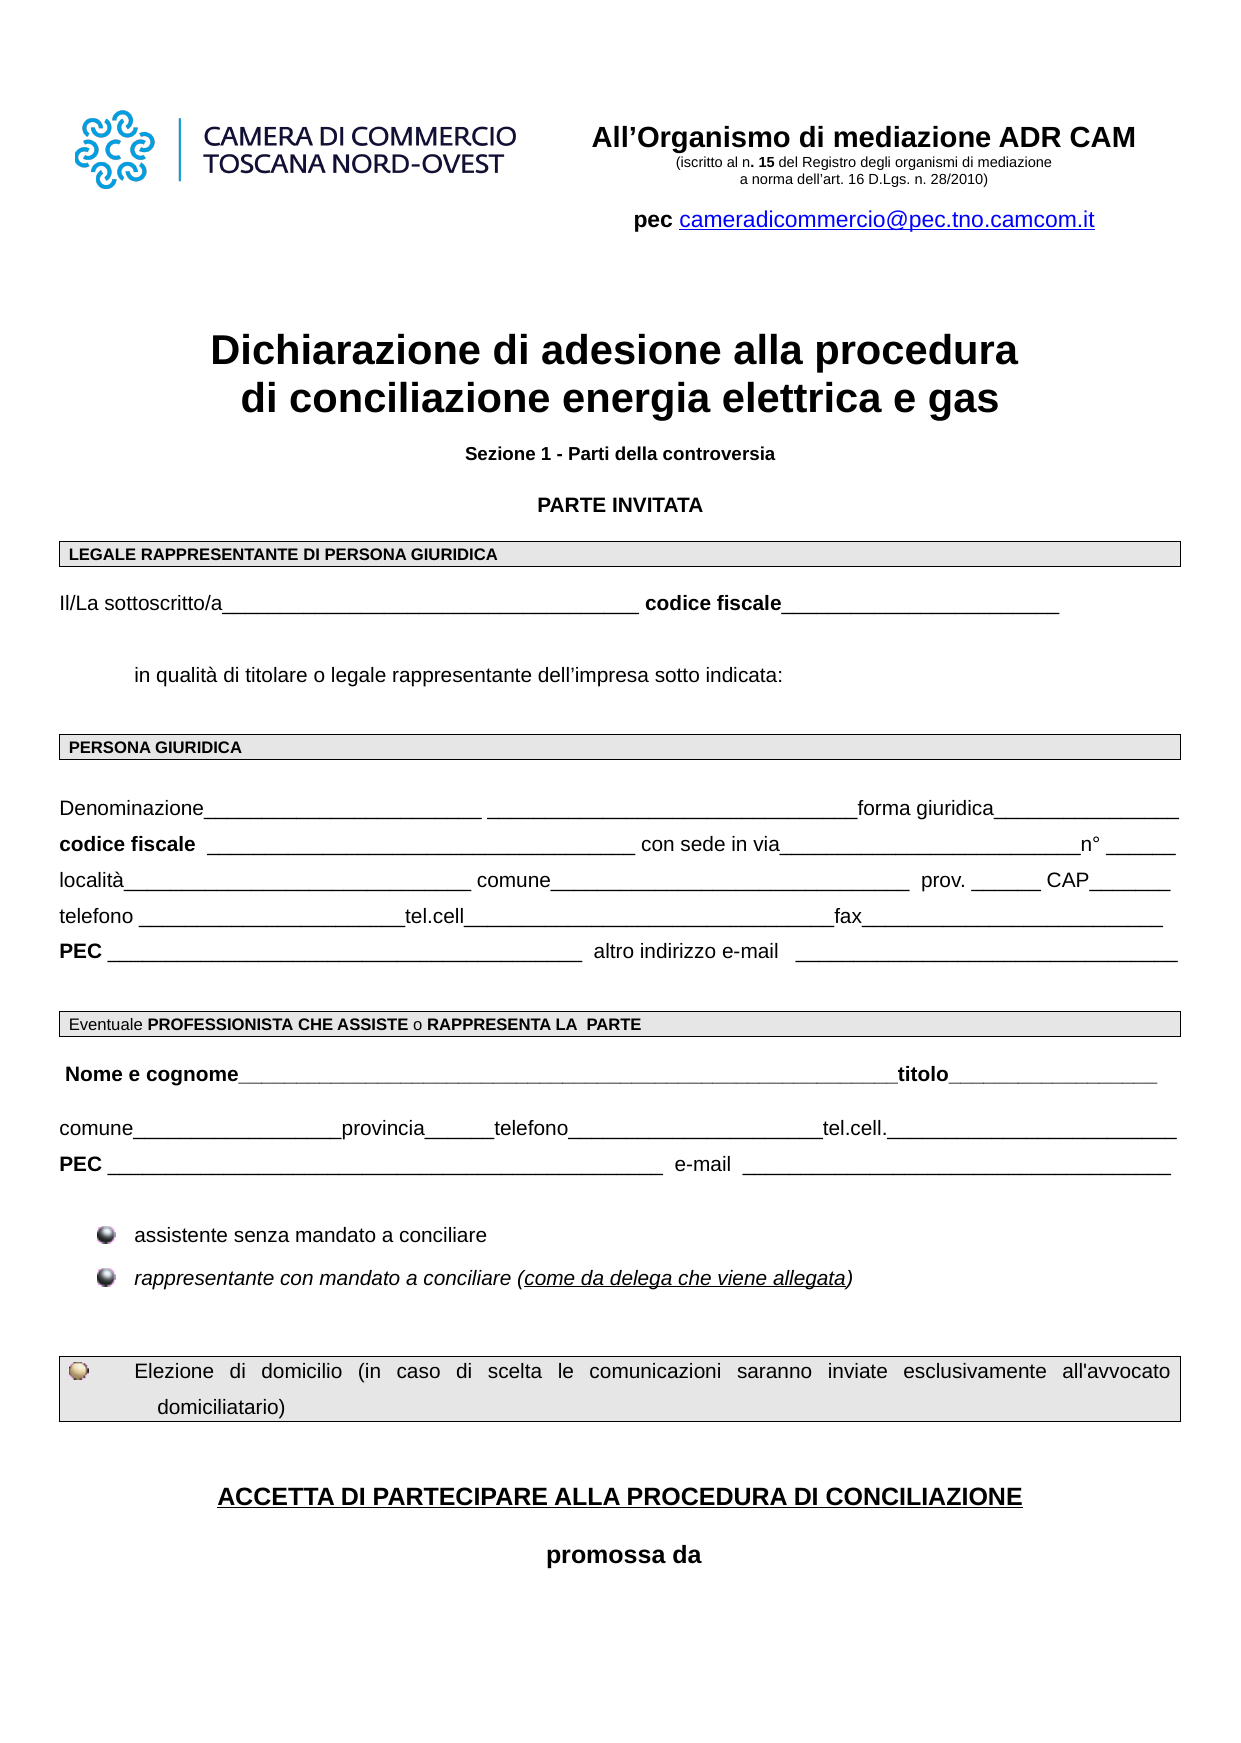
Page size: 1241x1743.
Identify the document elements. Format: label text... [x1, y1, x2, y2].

text comune__________________provincia______telefono______________________tel.cell._________________________ [59, 1115, 1181, 1139]
table_header [59, 104, 532, 291]
text PEC _________________________________________ altro indirizzo e-mail _________________________________ [59, 939, 1181, 963]
text codice fiscale _____________________________________ con sede in via__________________________n° ______ [59, 832, 1181, 856]
subtitle rappresentante con mandato a conciliare (come da delega che viene allegata) [97, 1265, 1181, 1289]
text PARTE INVITATA [59, 493, 1181, 517]
picture [97, 1226, 116, 1244]
subtitle Dichiarazione di adesione alla procedura [59, 326, 1181, 373]
list assistente senza mandato a conciliare [97, 1223, 1181, 1247]
subtitle Nome e cognome_________________________________________________________titolo__________________ [59, 1062, 1181, 1087]
text PEC ________________________________________________ e-mail _____________________________________ [59, 1151, 1181, 1175]
picture [69, 1362, 89, 1380]
text località______________________________ comune_______________________________ prov. ______ CAP_______ [59, 867, 1181, 891]
subtitle di conciliazione energia elettrica e gas [59, 373, 1181, 421]
text PERSONA GIURIDICA [60, 735, 1180, 759]
text telefono _______________________tel.cell________________________________fax__________________________ [59, 903, 1181, 927]
text LEGALE RAPPRESENTANTE DI PERSONA GIURIDICA [60, 542, 1180, 566]
picture [97, 1268, 116, 1287]
text Denominazione________________________ ________________________________forma giuridica________________ [59, 796, 1181, 819]
list Elezione di domicilio (in caso di scelta le comunicazioni saranno inviate esclusivamente all'avvocato domiciliatario) [60, 1357, 1180, 1421]
text ACCETTA DI PARTECIPARE ALLA PROCEDURA DI CONCILIAZIONE [59, 1482, 1181, 1511]
text Il/La sottoscritto/a____________________________________ codice fiscale________________________ [59, 591, 1181, 614]
text Eventuale PROFESSIONISTA CHE ASSISTE o RAPPRESENTA LA PARTE [60, 1012, 1180, 1036]
text promossa da [59, 1539, 1181, 1568]
picture [75, 110, 516, 189]
text in qualità di titolare o legale rappresentante dell’impresa sotto indicata: [134, 662, 1181, 686]
subtitle Sezione 1 - Parti della controversia [59, 443, 1181, 464]
table_header All’Organismo di mediazione ADR CAM (iscritto al n. 15 del Registro degli organismi di mediazione a norma dell’art. 16 D.Lgs. n. 28/2010) pec cameradicommercio@pec.tno.camcom.it [532, 104, 1196, 291]
